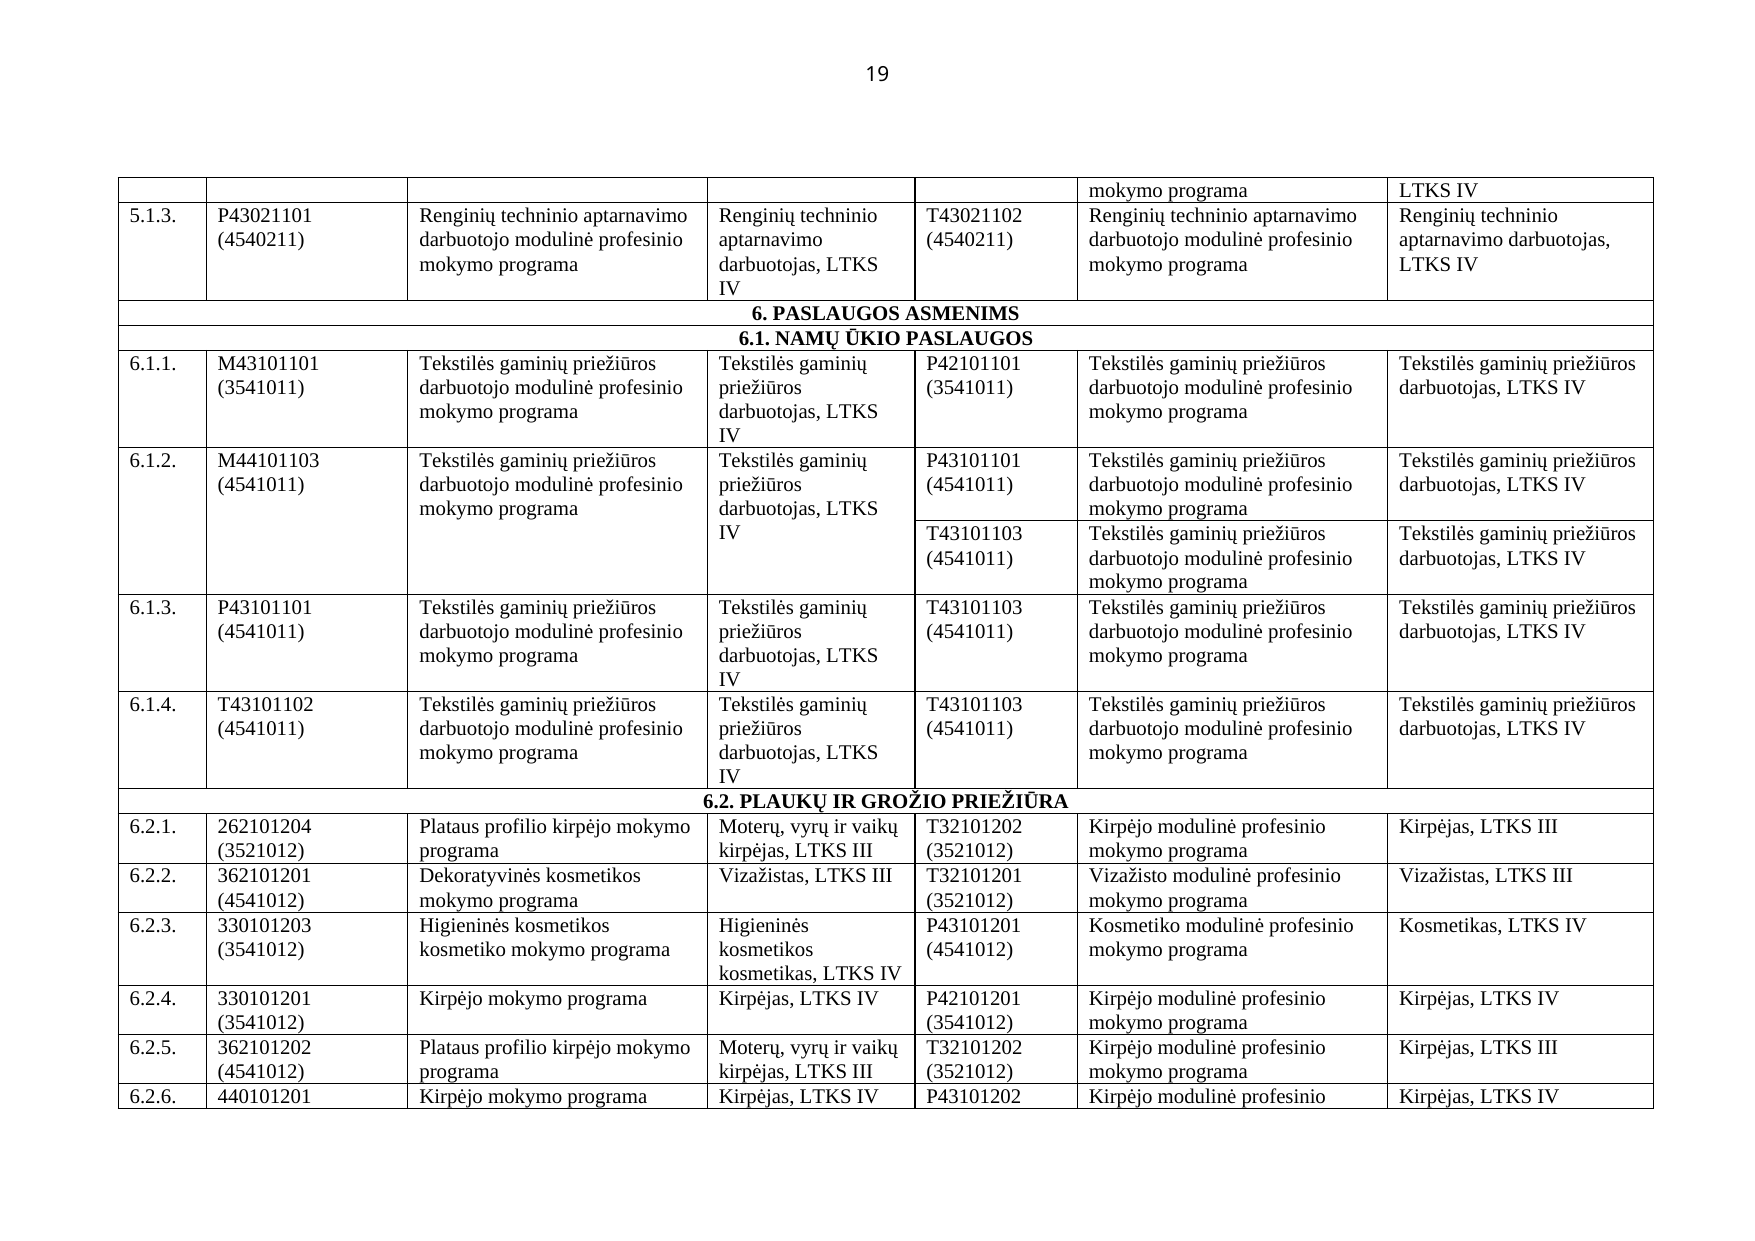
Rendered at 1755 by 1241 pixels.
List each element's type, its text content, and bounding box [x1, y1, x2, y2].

table_cell 6.1.3. [119, 595, 206, 691]
table_cell Tekstilės gaminių priežiūros darbuotojo modulinė profesinio mokymo programa [1078, 595, 1387, 691]
table_cell 5.1.3. [119, 203, 206, 299]
table_cell Tekstilės gaminių priežiūros darbuotojo modulinė profesinio mokymo programa [1078, 351, 1387, 447]
table_cell Vizažistas, LTKS III [708, 864, 914, 912]
table_cell Vizažistas, LTKS III [1388, 864, 1653, 912]
table_cell P42101101 (3541011) [916, 351, 1077, 447]
table_cell 262101204 (3521012) [207, 814, 407, 862]
table_cell Kirpėjas, LTKS III [1388, 1035, 1653, 1083]
table_cell [207, 178, 407, 202]
table_cell Kirpėjas, LTKS IV [1388, 986, 1653, 1034]
table_cell 6.2.4. [119, 986, 206, 1034]
table_cell T43101102 (4541011) [207, 692, 407, 788]
table_cell 6.1.1. [119, 351, 206, 447]
table_cell 440101201 [207, 1084, 407, 1108]
table_cell 362101201 (4541012) [207, 864, 407, 912]
table_cell Tekstilės gaminių priežiūros darbuotojas, LTKS IV [1388, 692, 1653, 788]
table_cell M43101101 (3541011) [207, 351, 407, 447]
table_cell Higieninės kosmetikos kosmetiko mokymo programa [408, 913, 707, 985]
table_cell LTKS IV [1388, 178, 1653, 202]
table_cell T43021102 (4540211) [916, 203, 1077, 299]
table_cell Vizažisto modulinė profesinio mokymo programa [1078, 864, 1387, 912]
table_cell 6.1. NAMŲ ŪKIO PASLAUGOS [119, 326, 1653, 350]
table_cell P43101202 [916, 1084, 1077, 1108]
table_cell T43101103 (4541011) [916, 521, 1077, 593]
table_cell Kirpėjas, LTKS IV [1388, 1084, 1653, 1108]
table_cell 6.2.3. [119, 913, 206, 985]
table_cell [916, 178, 1077, 202]
table_cell Tekstilės gaminių priežiūros darbuotojo modulinė profesinio mokymo programa [408, 448, 707, 593]
table_cell Renginių techninio aptarnavimo darbuotojas, LTKS IV [1388, 203, 1653, 299]
table_cell 6.2.6. [119, 1084, 206, 1108]
table_cell 330101201 (3541012) [207, 986, 407, 1034]
table_cell [408, 178, 707, 202]
table_cell Tekstilės gaminių priežiūros darbuotojo modulinė profesinio mokymo programa [1078, 692, 1387, 788]
table_cell Kirpėjas, LTKS III [1388, 814, 1653, 862]
table_cell Kirpėjo mokymo programa [408, 986, 707, 1034]
table_cell M44101103 (4541011) [207, 448, 407, 593]
table_cell 6.2.1. [119, 814, 206, 862]
table_cell Moterų, vyrų ir vaikų kirpėjas, LTKS III [708, 814, 914, 862]
table_cell Kirpėjo mokymo programa [408, 1084, 707, 1108]
table_cell Kirpėjas, LTKS IV [708, 1084, 914, 1108]
table_cell Higieninės kosmetikos kosmetikas, LTKS IV [708, 913, 914, 985]
table_cell Renginių techninio aptarnavimo darbuotojas, LTKS IV [708, 203, 914, 299]
table_cell P43101101 (4541011) [207, 595, 407, 691]
table_cell Kosmetiko modulinė profesinio mokymo programa [1078, 913, 1387, 985]
table_cell [119, 178, 206, 202]
table_cell 6.1.4. [119, 692, 206, 788]
table_cell T32101201 (3521012) [916, 864, 1077, 912]
table_cell T32101202 (3521012) [916, 1035, 1077, 1083]
table_cell Moterų, vyrų ir vaikų kirpėjas, LTKS III [708, 1035, 914, 1083]
table_cell T43101103 (4541011) [916, 595, 1077, 691]
table_cell Tekstilės gaminių priežiūros darbuotojas, LTKS IV [708, 448, 914, 593]
table_cell mokymo programa [1078, 178, 1387, 202]
table_cell P43021101 (4540211) [207, 203, 407, 299]
table_cell 6.2. PLAUKŲ IR GROŽIO PRIEŽIŪRA [119, 789, 1653, 813]
table_cell Kirpėjo modulinė profesinio mokymo programa [1078, 814, 1387, 862]
table_cell [708, 178, 914, 202]
table_cell Plataus profilio kirpėjo mokymo programa [408, 1035, 707, 1083]
table_cell 330101203 (3541012) [207, 913, 407, 985]
table_cell Tekstilės gaminių priežiūros darbuotojo modulinė profesinio mokymo programa [408, 692, 707, 788]
table_cell P43101101 (4541011) [916, 448, 1077, 520]
table_cell Kirpėjas, LTKS IV [708, 986, 914, 1034]
table_cell Tekstilės gaminių priežiūros darbuotojo modulinė profesinio mokymo programa [1078, 448, 1387, 520]
table_cell Tekstilės gaminių priežiūros darbuotojo modulinė profesinio mokymo programa [408, 351, 707, 447]
table_cell Tekstilės gaminių priežiūros darbuotojo modulinė profesinio mokymo programa [408, 595, 707, 691]
table_cell 6.2.5. [119, 1035, 206, 1083]
table_cell 6.1.2. [119, 448, 206, 593]
table_cell Tekstilės gaminių priežiūros darbuotojas, LTKS IV [1388, 521, 1653, 593]
table_cell Tekstilės gaminių priežiūros darbuotojas, LTKS IV [1388, 351, 1653, 447]
table_cell 6.2.2. [119, 864, 206, 912]
table_cell Tekstilės gaminių priežiūros darbuotojas, LTKS IV [708, 692, 914, 788]
table_cell P42101201 (3541012) [916, 986, 1077, 1034]
table_cell Kosmetikas, LTKS IV [1388, 913, 1653, 985]
table_cell T43101103 (4541011) [916, 692, 1077, 788]
table_cell 362101202 (4541012) [207, 1035, 407, 1083]
table_cell Tekstilės gaminių priežiūros darbuotojas, LTKS IV [708, 351, 914, 447]
table_cell Tekstilės gaminių priežiūros darbuotojas, LTKS IV [708, 595, 914, 691]
table_cell Renginių techninio aptarnavimo darbuotojo modulinė profesinio mokymo programa [1078, 203, 1387, 299]
table_cell Kirpėjo modulinė profesinio mokymo programa [1078, 986, 1387, 1034]
table_cell P43101201 (4541012) [916, 913, 1077, 985]
table_cell Dekoratyvinės kosmetikos mokymo programa [408, 864, 707, 912]
table_cell Tekstilės gaminių priežiūros darbuotojas, LTKS IV [1388, 448, 1653, 520]
table_cell Plataus profilio kirpėjo mokymo programa [408, 814, 707, 862]
table_cell Renginių techninio aptarnavimo darbuotojo modulinė profesinio mokymo programa [408, 203, 707, 299]
table_cell Kirpėjo modulinė profesinio [1078, 1084, 1387, 1108]
table_cell Tekstilės gaminių priežiūros darbuotojo modulinė profesinio mokymo programa [1078, 521, 1387, 593]
table_cell Kirpėjo modulinė profesinio mokymo programa [1078, 1035, 1387, 1083]
table_cell Tekstilės gaminių priežiūros darbuotojas, LTKS IV [1388, 595, 1653, 691]
table_cell T32101202 (3521012) [916, 814, 1077, 862]
table_cell 6. PASLAUGOS ASMENIMS [119, 301, 1653, 325]
